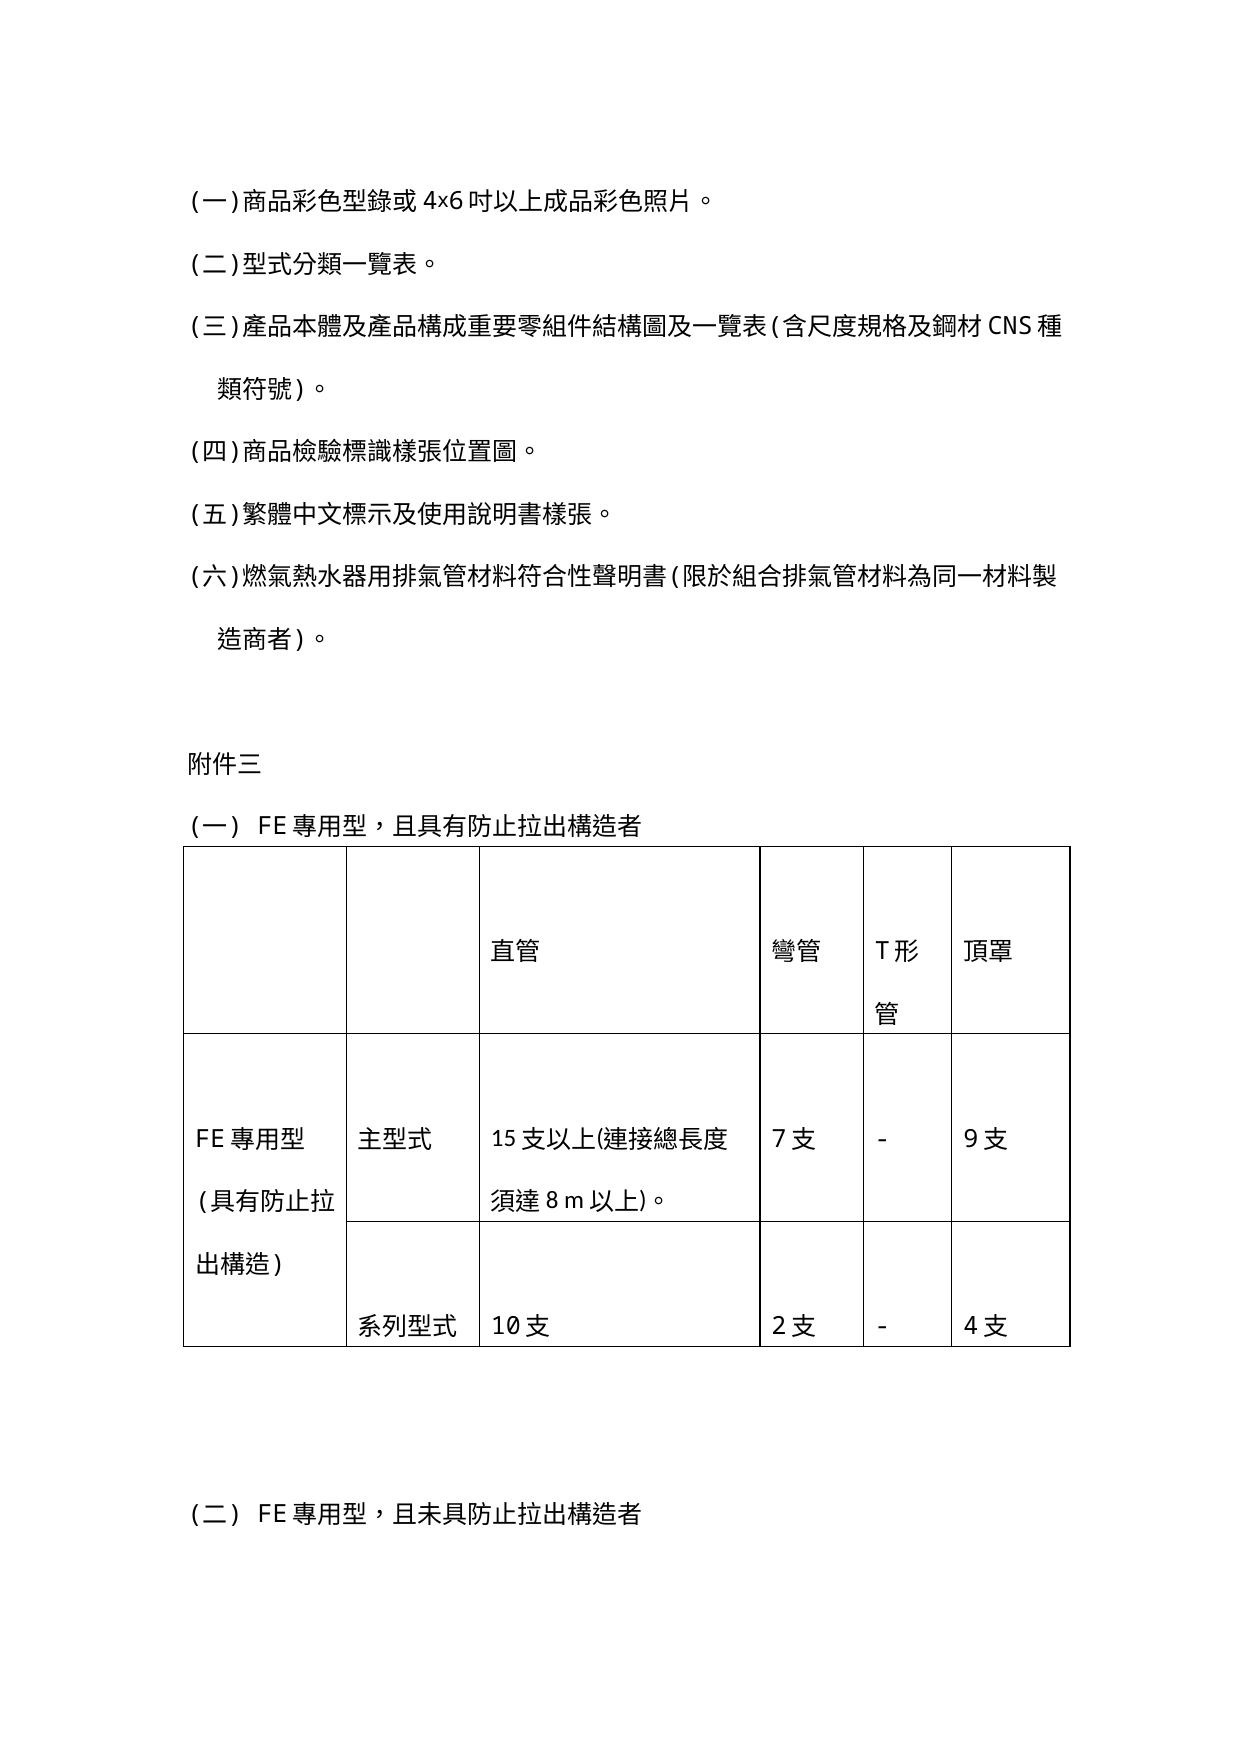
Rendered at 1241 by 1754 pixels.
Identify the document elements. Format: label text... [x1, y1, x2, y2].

table_cell FE專用型(具有防止拉出構造) [184, 1034, 346, 1346]
table_cell - [864, 1222, 951, 1346]
table_header [347, 847, 479, 1033]
table_cell 系列型式 [347, 1222, 479, 1346]
table_header 彎管 [761, 847, 863, 1033]
table_cell 10支 [480, 1222, 759, 1346]
text (三)產品本體及產品構成重要零組件結構圖及一覽表(含尺度規格及鋼材CNS種類符號)。 [187, 283, 1063, 408]
table_cell - [864, 1034, 951, 1221]
table_header T形管 [864, 847, 951, 1033]
table_header 頂罩 [952, 847, 1069, 1033]
table_cell 2支 [761, 1222, 863, 1346]
table_cell 9支 [952, 1034, 1069, 1221]
text (二)型式分類一覽表。 [187, 221, 1063, 283]
table_header 直管 [480, 847, 759, 1033]
table_header [184, 847, 346, 1033]
text 附件三 [187, 721, 1063, 783]
table_cell 4支 [952, 1222, 1069, 1346]
text (一) FE專用型，且具有防止拉出構造者 [187, 783, 1063, 846]
table_cell 15支以上(連接總長度須達8 m以上)。 [480, 1034, 759, 1221]
text (一)商品彩色型錄或4x6吋以上成品彩色照片。 [187, 158, 1063, 221]
text (五)繁體中文標示及使用說明書樣張。 [187, 471, 1063, 533]
text (六)燃氣熱水器用排氣管材料符合性聲明書(限於組合排氣管材料為同一材料製造商者)。 [187, 533, 1063, 658]
text (四)商品檢驗標識樣張位置圖。 [187, 408, 1063, 471]
table_cell 7支 [761, 1034, 863, 1221]
text (二) FE專用型，且未具防止拉出構造者 [187, 1471, 1063, 1533]
table_cell 主型式 [347, 1034, 479, 1221]
